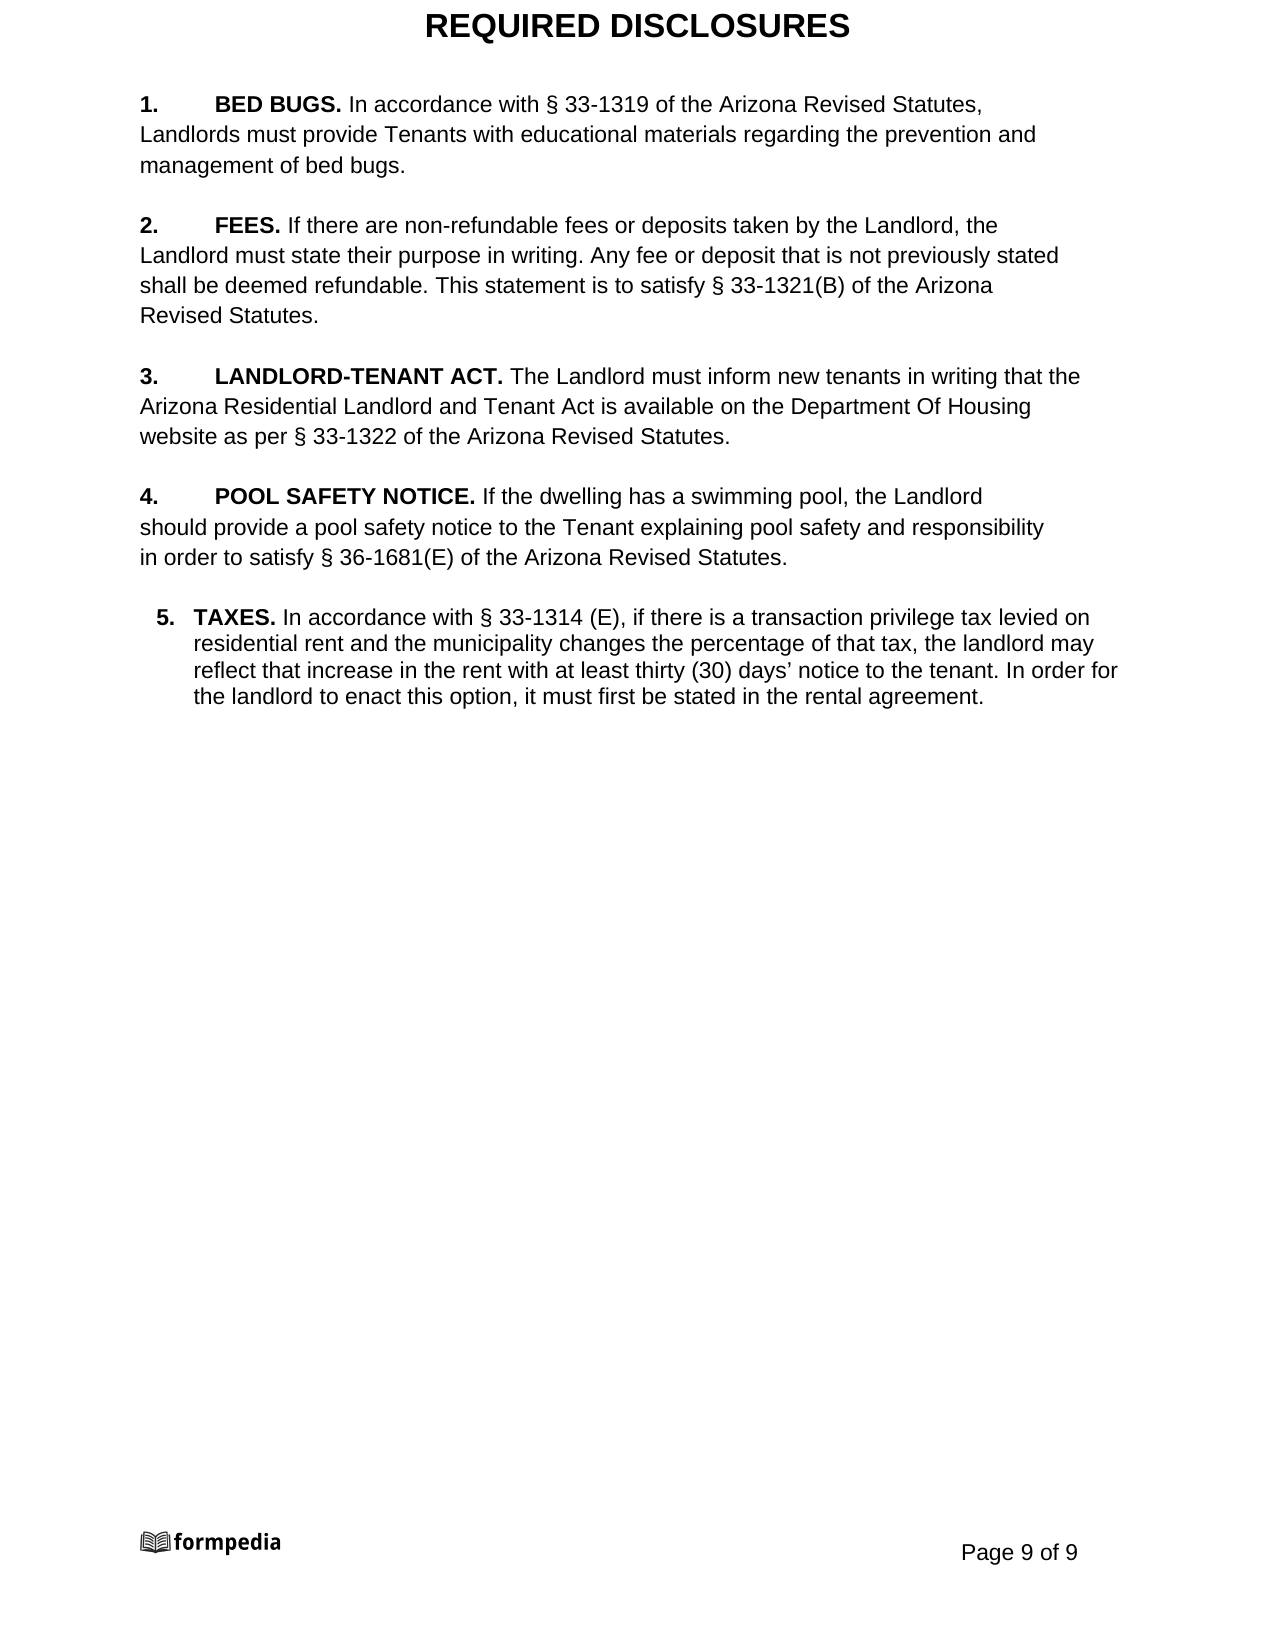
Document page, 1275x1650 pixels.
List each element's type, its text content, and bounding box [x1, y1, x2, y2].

list BED BUGS. In accordance with § 33-1319 of the Arizona Revised Statutes, Landlords must provide Tenants with educational materials regarding the prevention and management of bed bugs. [139, 91, 1068, 178]
list FEES. If there are non-refundable fees or deposits taken by the Landlord, the Landlord must state their purpose in writing. Any fee or deposit that is not previously stated shall be deemed refundable. This statement is to satisfy § 33-1321(B) of the Arizona Revised Statutes. [139, 212, 1082, 329]
text REQUIRED DISCLOSURES [422, 6, 853, 45]
list POOL SAFETY NOTICE. If the dwelling has a swimming pool, the Landlord should provide a pool safety notice to the Tenant explaining pool safety and responsibility in order to satisfy § 36-1681(E) of the Arizona Revised Statutes. [139, 483, 1048, 570]
list LANDLORD-TENANT ACT. The Landlord must inform new tenants in writing that the Arizona Residential Landlord and Tenant Act is available on the Department Of Housing website as per § 33-1322 of the Arizona Revised Statutes. [139, 363, 1084, 449]
list TAXES. In accordance with § 33-1314 (E), if there is a transaction privilege tax levied on residential rent and the municipality changes the percentage of that tax, the landlord may reflect that increase in the rent with at least thirty (30) days’ notice to the tenant. In order for the landlord to enact this option, it must first be stated in the rental agreement. [156, 604, 1142, 709]
